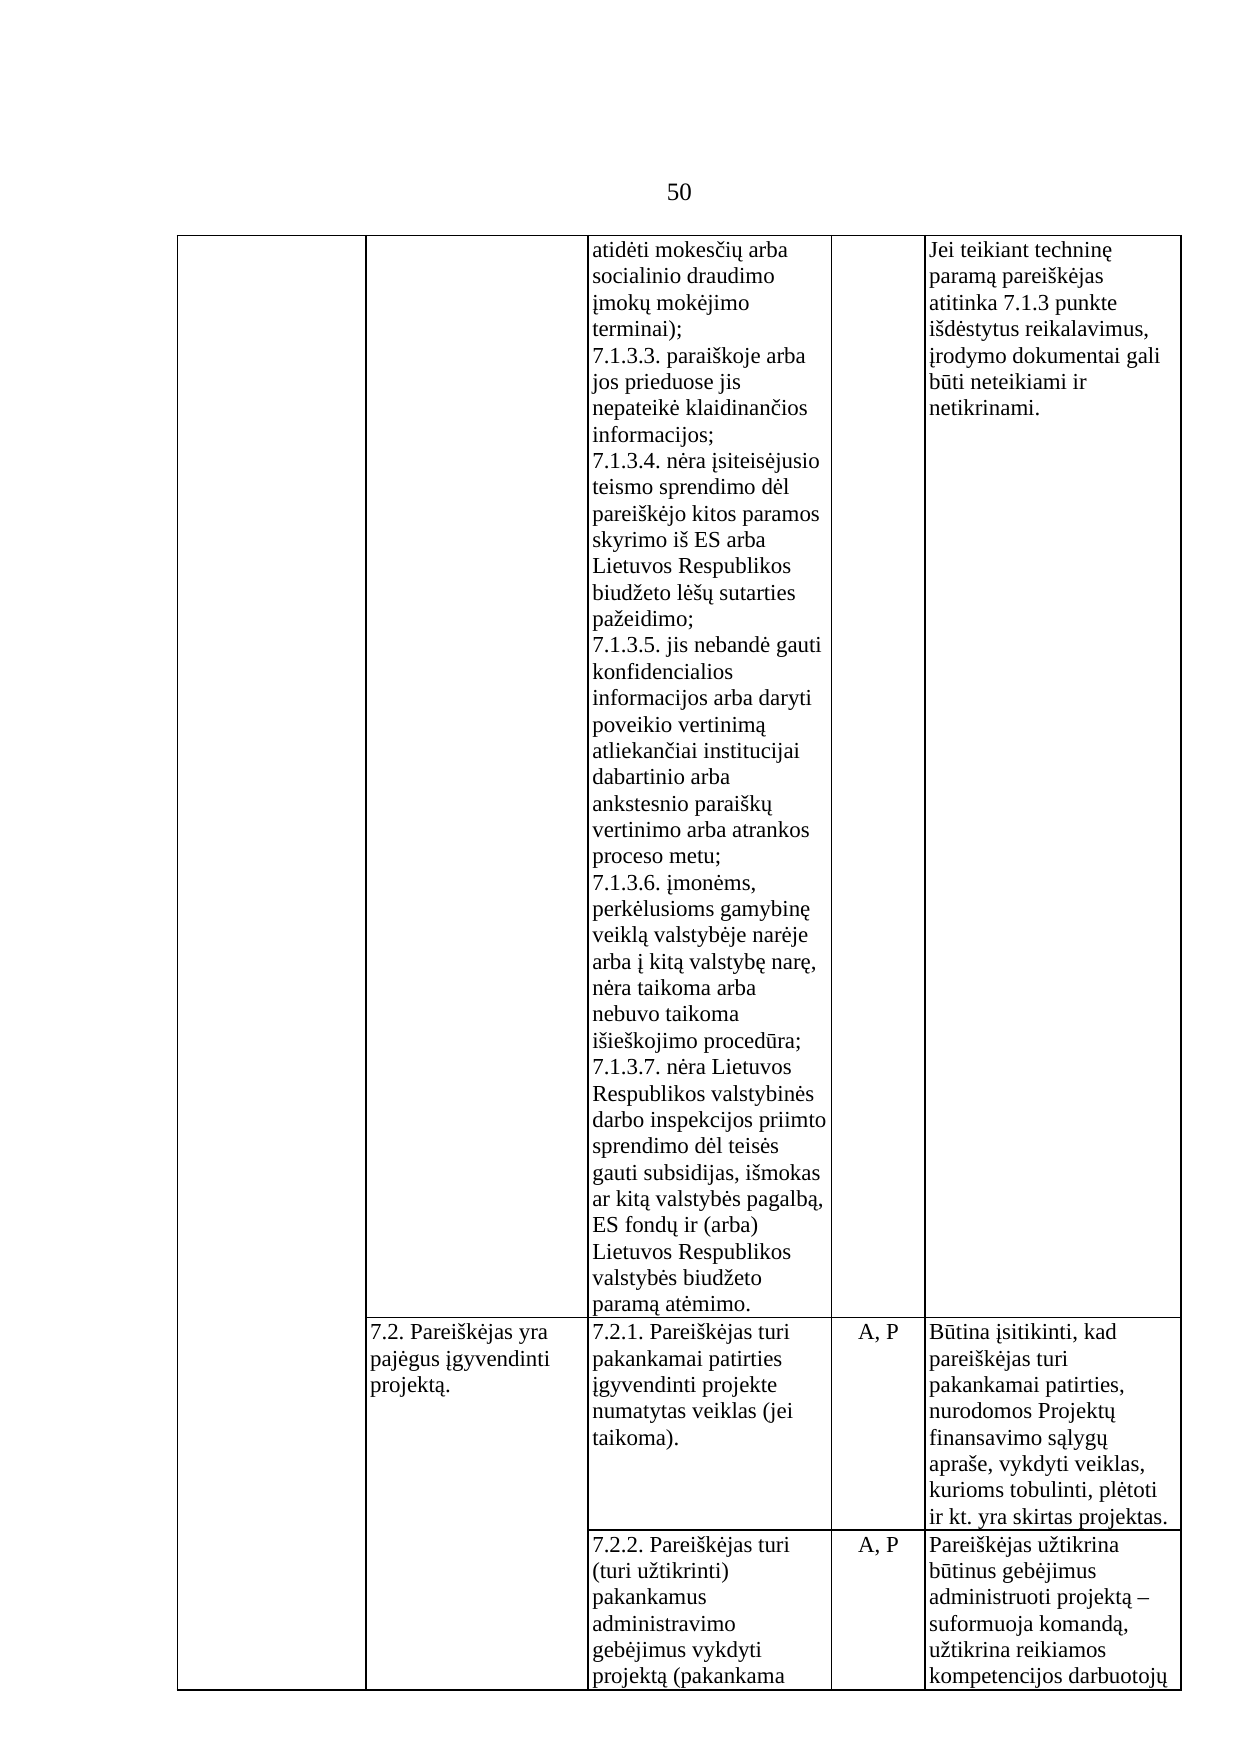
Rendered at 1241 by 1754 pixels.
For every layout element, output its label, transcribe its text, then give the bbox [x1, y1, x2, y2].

table_cell 7.2.1. Pareiškėjas turi pakankamai patirties įgyvendinti projekte numatytas veiklas (jei taikoma). [589, 1318, 831, 1529]
table_cell [178, 236, 365, 1689]
table_cell A, P [832, 1318, 924, 1529]
table_cell 7.2.2. Pareiškėjas turi (turi užtikrinti) pakankamus administravimo gebėjimus vykdyti projektą (pakankama [589, 1531, 831, 1689]
table_cell Būtina įsitikinti, kad pareiškėjas turi pakankamai patirties, nurodomos Projektų finansavimo sąlygų apraše, vykdyti veiklas, kurioms tobulinti, plėtoti ir kt. yra skirtas projektas. [926, 1318, 1180, 1529]
table_cell Jei teikiant techninę paramą pareiškėjas atitinka 7.1.3 punkte išdėstytus reikalavimus, įrodymo dokumentai gali būti neteikiami ir netikrinami. [926, 236, 1180, 1317]
table_cell 7.2. Pareiškėjas yra pajėgus įgyvendinti projektą. [367, 1318, 587, 1689]
table_cell [832, 236, 924, 1317]
table_cell A, P [832, 1531, 924, 1689]
table_cell atidėti mokesčių arba socialinio draudimo įmokų mokėjimo terminai); 7.1.3.3. paraiškoje arba jos prieduose jis nepateikė klaidinančios informacijos; 7.1.3.4. nėra įsiteisėjusio teismo sprendimo dėl pareiškėjo kitos paramos skyrimo iš ES arba Lietuvos Respublikos biudžeto lėšų sutarties pažeidimo; 7.1.3.5. jis nebandė gauti konfidencialios informacijos arba daryti poveikio vertinimą atliekančiai institucijai dabartinio arba ankstesnio paraiškų vertinimo arba atrankos proceso metu; 7.1.3.6. įmonėms, perkėlusioms gamybinę veiklą valstybėje narėje arba į kitą valstybę narę, nėra taikoma arba nebuvo taikoma išieškojimo procedūra; 7.1.3.7. nėra Lietuvos Respublikos valstybinės darbo inspekcijos priimto sprendimo dėl teisės gauti subsidijas, išmokas ar kitą valstybės pagalbą, ES fondų ir (arba) Lietuvos Respublikos valstybės biudžeto paramą atėmimo. [589, 236, 831, 1317]
table_cell [367, 236, 587, 1317]
table_cell Pareiškėjas užtikrina būtinus gebėjimus administruoti projektą – suformuoja komandą, užtikrina reikiamos kompetencijos darbuotojų [926, 1531, 1180, 1689]
